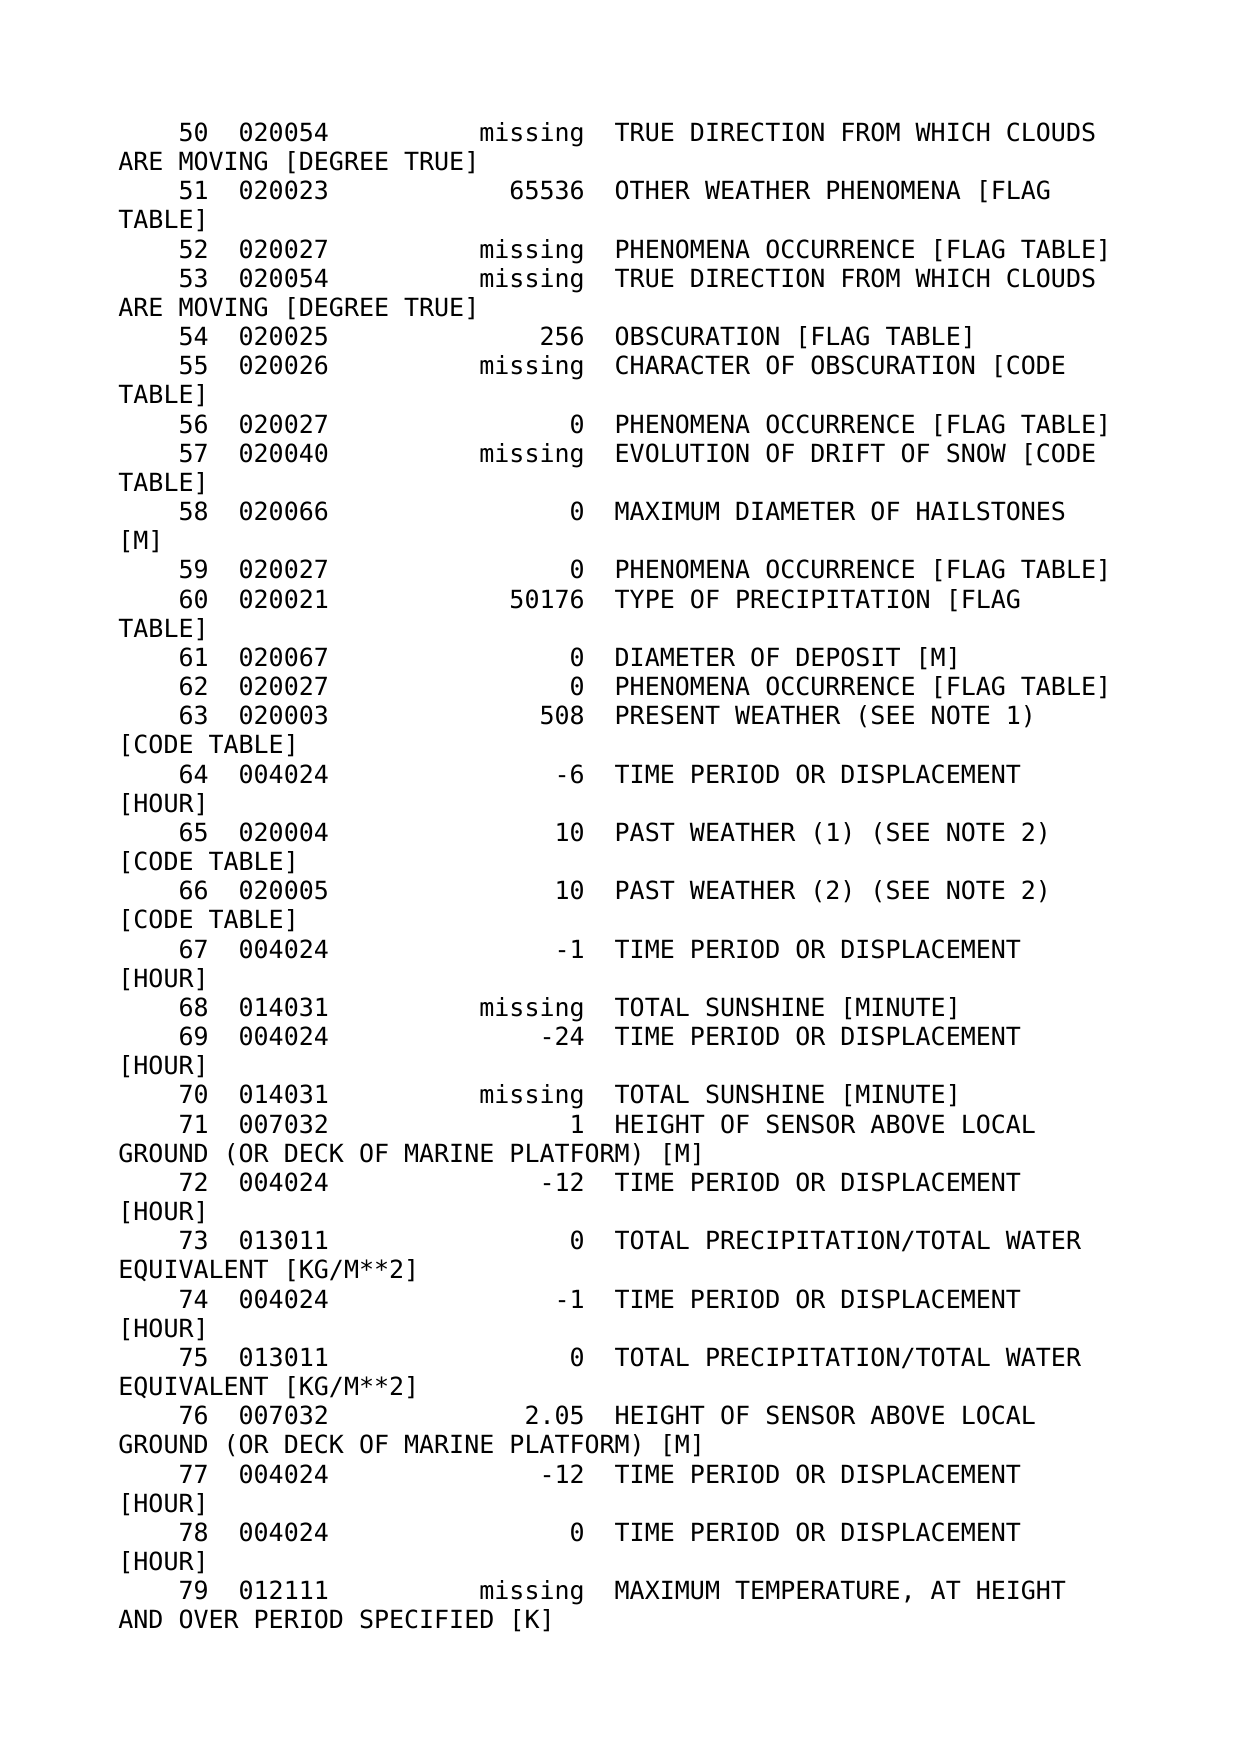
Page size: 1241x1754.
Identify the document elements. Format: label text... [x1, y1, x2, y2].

text 50 020054 missing TRUE DIRECTION FROM WHICH CLOUDS ARE MOVING [DEGREE TRUE] 51 020023 65536 OTHER WEATHER PHENOMENA [FLAG TABLE] 52 020027 missing PHENOMENA OCCURRENCE [FLAG TABLE] 53 020054 missing TRUE DIRECTION FROM WHICH CLOUDS ARE MOVING [DEGREE TRUE] 54 020025 256 OBSCURATION [FLAG TABLE] 55 020026 missing CHARACTER OF OBSCURATION [CODE TABLE] 56 020027 0 PHENOMENA OCCURRENCE [FLAG TABLE] 57 020040 missing EVOLUTION OF DRIFT OF SNOW [CODE TABLE] 58 020066 0 MAXIMUM DIAMETER OF HAILSTONES [M] 59 020027 0 PHENOMENA OCCURRENCE [FLAG TABLE] 60 020021 50176 TYPE OF PRECIPITATION [FLAG TABLE] 61 020067 0 DIAMETER OF DEPOSIT [M] 62 020027 0 PHENOMENA OCCURRENCE [FLAG TABLE] 63 020003 508 PRESENT WEATHER (SEE NOTE 1) [CODE TABLE] 64 004024 -6 TIME PERIOD OR DISPLACEMENT [HOUR] 65 020004 10 PAST WEATHER (1) (SEE NOTE 2) [CODE TABLE] 66 020005 10 PAST WEATHER (2) (SEE NOTE 2) [CODE TABLE] 67 004024 -1 TIME PERIOD OR DISPLACEMENT [HOUR] 68 014031 missing TOTAL SUNSHINE [MINUTE] 69 004024 -24 TIME PERIOD OR DISPLACEMENT [HOUR] 70 014031 missing TOTAL SUNSHINE [MINUTE] 71 007032 1 HEIGHT OF SENSOR ABOVE LOCAL GROUND (OR DECK OF MARINE PLATFORM) [M] 72 004024 -12 TIME PERIOD OR DISPLACEMENT [HOUR] 73 013011 0 TOTAL PRECIPITATION/TOTAL WATER EQUIVALENT [KG/M**2] 74 004024 -1 TIME PERIOD OR DISPLACEMENT [HOUR] 75 013011 0 TOTAL PRECIPITATION/TOTAL WATER EQUIVALENT [KG/M**2] 76 007032 2.05 HEIGHT OF SENSOR ABOVE LOCAL GROUND (OR DECK OF MARINE PLATFORM) [M] 77 004024 -12 TIME PERIOD OR DISPLACEMENT [HOUR] 78 004024 0 TIME PERIOD OR DISPLACEMENT [HOUR] 79 012111 missing MAXIMUM TEMPERATURE, AT HEIGHT AND OVER PERIOD SPECIFIED [K] [118, 118, 1122, 1635]
